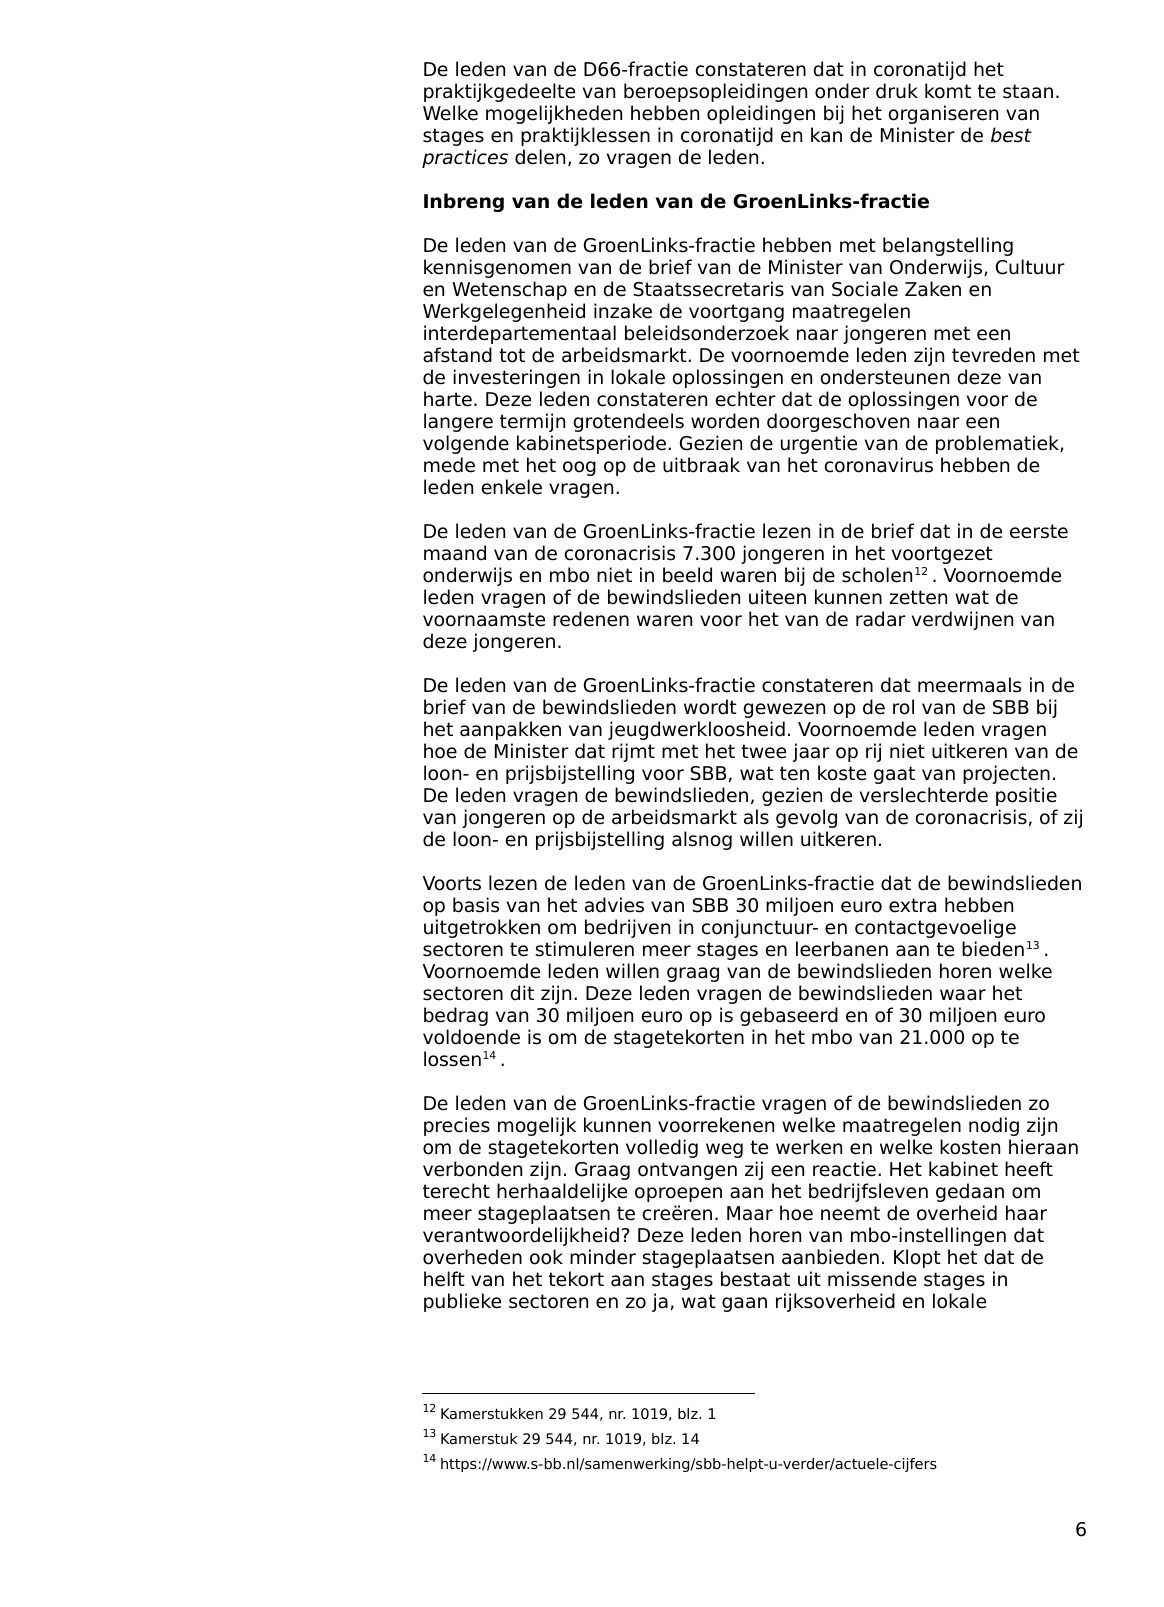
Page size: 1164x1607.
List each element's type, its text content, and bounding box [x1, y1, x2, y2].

text Kamerstuk 29 544, nr. 1019, blz. 14 [422, 1427, 1087, 1449]
text De leden van de GroenLinks-fractie lezen in de brief dat in de eerste maand van de coronacrisis 7.300 jongeren in het voortgezet onderwijs en mbo niet in beeld waren bij de scholen. Voornoemde leden vragen of de bewindslieden uiteen kunnen zetten wat de voornaamste redenen waren voor het van de radar verdwijnen van deze jongeren. [422, 521, 1087, 653]
text De leden van de D66-fractie constateren dat in coronatijd het praktijkgedeelte van beroepsopleidingen onder druk komt te staan. Welke mogelijkheden hebben opleidingen bij het organiseren van stages en praktijklessen in coronatijd en kan de Minister de best practices delen, zo vragen de leden. [422, 59, 1087, 169]
text De leden van de GroenLinks-fractie hebben met belangstelling kennisgenomen van de brief van de Minister van Onderwijs, Cultuur en Wetenschap en de Staatssecretaris van Sociale Zaken en Werkgelegenheid inzake de voortgang maatregelen interdepartementaal beleidsonderzoek naar jongeren met een afstand tot de arbeidsmarkt. De voornoemde leden zijn tevreden met de investeringen in lokale oplossingen en ondersteunen deze van harte. Deze leden constateren echter dat de oplossingen voor de langere termijn grotendeels worden doorgeschoven naar een volgende kabinetsperiode. Gezien de urgentie van de problematiek, mede met het oog op de uitbraak van het coronavirus hebben de leden enkele vragen. [422, 235, 1087, 499]
subtitle Inbreng van de leden van de GroenLinks-fractie [422, 191, 1087, 213]
text Kamerstukken 29 544, nr. 1019, blz. 1 [422, 1402, 1087, 1424]
text De leden van de GroenLinks-fractie vragen of de bewindslieden zo precies mogelijk kunnen voorrekenen welke maatregelen nodig zijn om de stagetekorten volledig weg te werken en welke kosten hieraan verbonden zijn. Graag ontvangen zij een reactie. Het kabinet heeft terecht herhaaldelijke oproepen aan het bedrijfsleven gedaan om meer stageplaatsen te creëren. Maar hoe neemt de overheid haar verantwoordelijkheid? Deze leden horen van mbo-instellingen dat overheden ook minder stageplaatsen aanbieden. Klopt het dat de helft van het tekort aan stages bestaat uit missende stages in publieke sectoren en zo ja, wat gaan rijksoverheid en lokale [422, 1093, 1087, 1313]
text https://www.s-bb.nl/samenwerking/sbb-helpt-u-verder/actuele-cijfers [422, 1452, 1087, 1474]
text Voorts lezen de leden van de GroenLinks-fractie dat de bewindslieden op basis van het advies van SBB 30 miljoen euro extra hebben uitgetrokken om bedrijven in conjunctuur- en contactgevoelige sectoren te stimuleren meer stages en leerbanen aan te bieden. Voornoemde leden willen graag van de bewindslieden horen welke sectoren dit zijn. Deze leden vragen de bewindslieden waar het bedrag van 30 miljoen euro op is gebaseerd en of 30 miljoen euro voldoende is om de stagetekorten in het mbo van 21.000 op te lossen. [422, 873, 1087, 1071]
text De leden van de GroenLinks-fractie constateren dat meermaals in de brief van de bewindslieden wordt gewezen op de rol van de SBB bij het aanpakken van jeugdwerkloosheid. Voornoemde leden vragen hoe de Minister dat rijmt met het twee jaar op rij niet uitkeren van de loon- en prijsbijstelling voor SBB, wat ten koste gaat van projecten. De leden vragen de bewindslieden, gezien de verslechterde positie van jongeren op de arbeidsmarkt als gevolg van de coronacrisis, of zij de loon- en prijsbijstelling alsnog willen uitkeren. [422, 675, 1087, 851]
